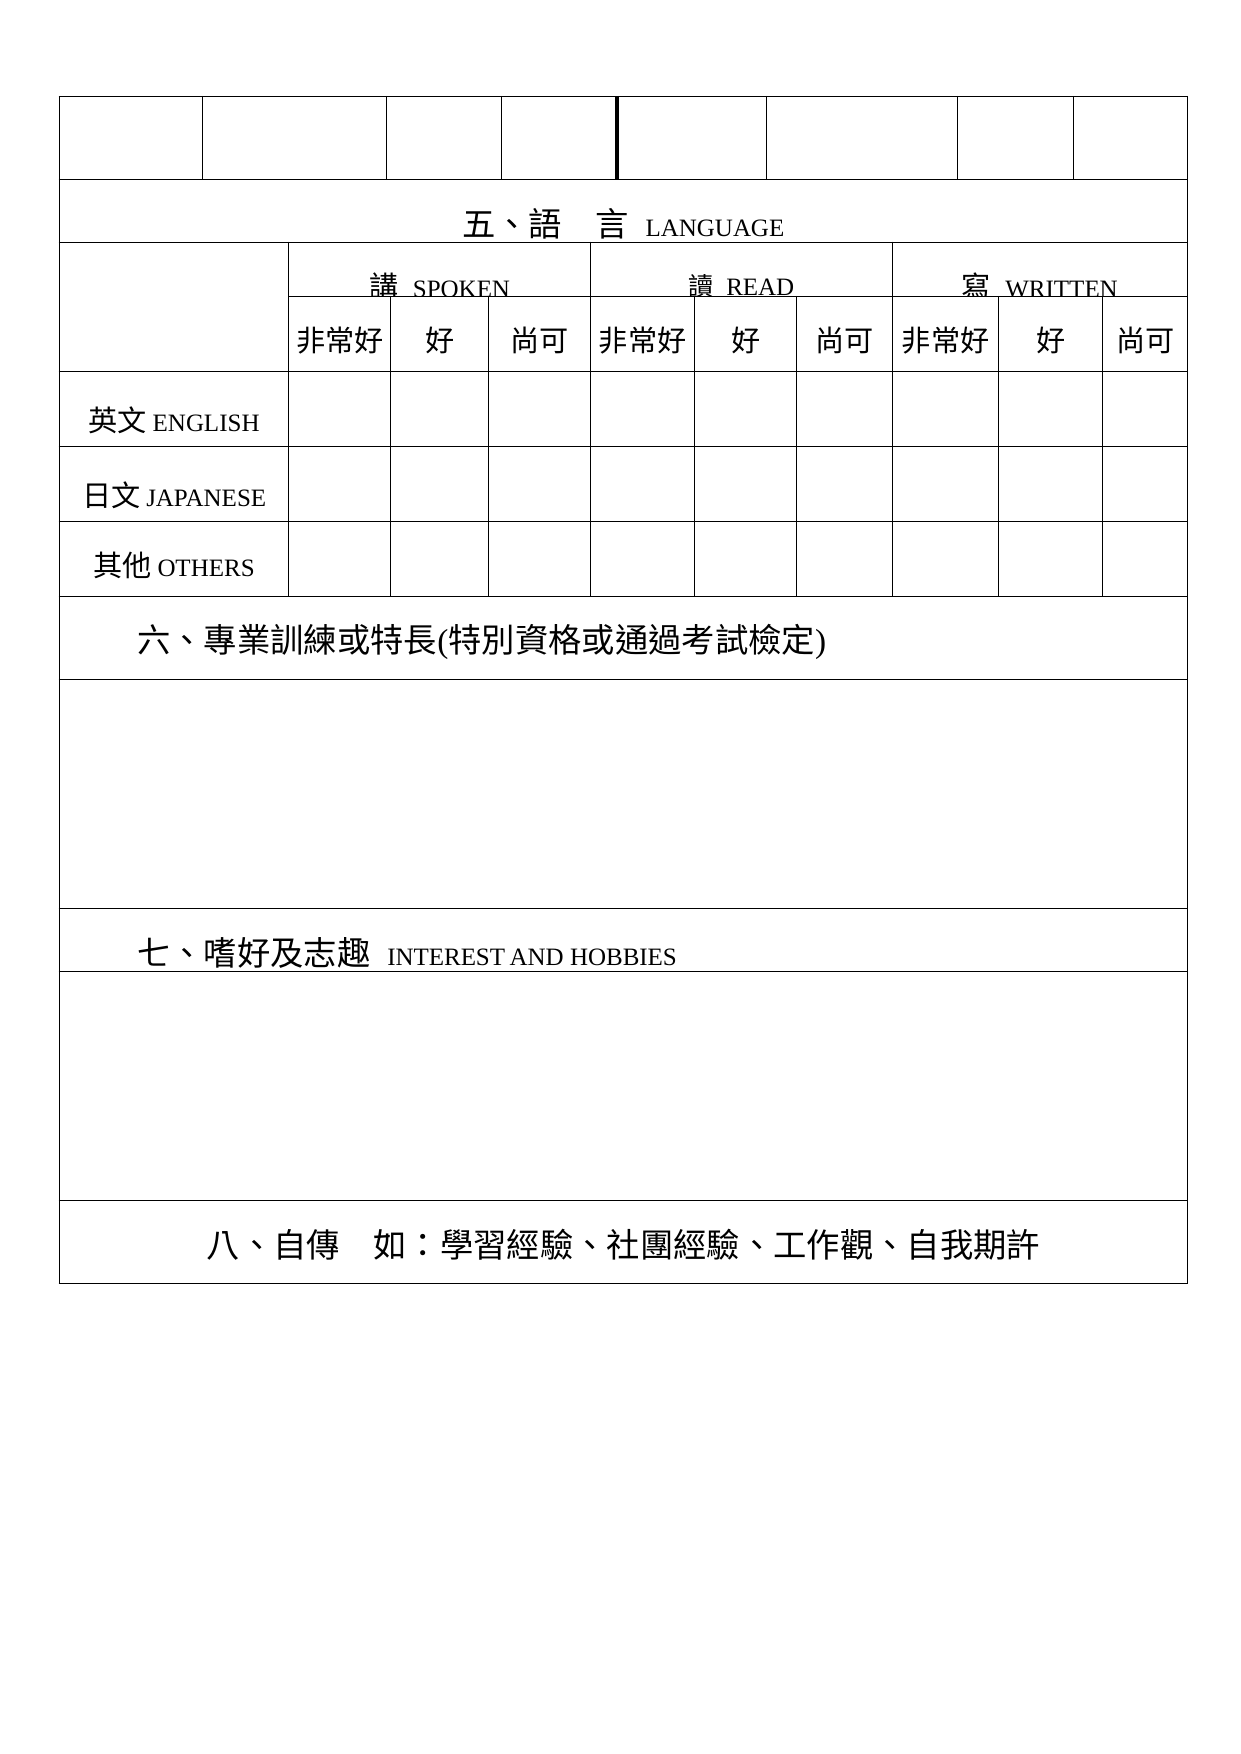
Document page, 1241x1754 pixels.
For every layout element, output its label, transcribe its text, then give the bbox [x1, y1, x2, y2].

table_cell [999, 522, 1102, 596]
table_cell [1103, 372, 1187, 446]
table_cell [797, 447, 892, 521]
table_cell 八、自傳 如：學習經驗、社團經驗、工作觀、自我期許 SUMMARY OF LIFE EXPERIENCES AND CAREER EXPECTATION [60, 1201, 1187, 1283]
table_cell [489, 522, 590, 596]
table_cell [695, 447, 796, 521]
table_cell 六、專業訓練或特長(特別資格或通過考試檢定) OTHER CERTIFIED PROFESSIONAL SKILLS [60, 597, 1187, 679]
table_cell [893, 447, 998, 521]
table_cell [999, 447, 1102, 521]
table_cell [1074, 97, 1187, 179]
table_cell [60, 972, 1187, 1200]
table_cell [289, 372, 390, 446]
table_cell [489, 447, 590, 521]
table_cell [1103, 522, 1187, 596]
table_cell [60, 680, 1187, 908]
table_cell [60, 243, 288, 371]
table_cell [591, 447, 694, 521]
table_cell 五、語 言 LANGUAGE [60, 180, 1187, 242]
table_cell [767, 97, 957, 179]
table_cell [797, 522, 892, 596]
table_cell 好 GOOD [391, 297, 488, 371]
table_cell [695, 522, 796, 596]
table_cell 讀 READ [591, 243, 892, 296]
table_cell 好 GOOD [695, 297, 796, 371]
table_cell [958, 97, 1073, 179]
table_cell [1103, 447, 1187, 521]
table_cell [797, 372, 892, 446]
table_cell 寫 WRITTEN [893, 243, 1187, 296]
table_cell 非常好 EXC. [289, 297, 390, 371]
table_cell [591, 522, 694, 596]
table_cell 尚可 FAIR [489, 297, 590, 371]
table_cell [695, 372, 796, 446]
table_cell [391, 372, 488, 446]
table_cell [387, 97, 501, 179]
table_cell [489, 372, 590, 446]
table_cell [999, 372, 1102, 446]
table_cell 英文ENGLISH [60, 372, 288, 446]
table_cell 尚可 FAIR [1103, 297, 1187, 371]
table_cell 尚可 FAIR [797, 297, 892, 371]
table_cell [502, 97, 615, 179]
table_cell [391, 447, 488, 521]
table_cell 日文JAPANESE [60, 447, 288, 521]
table_cell [203, 97, 386, 179]
table_cell [893, 372, 998, 446]
table_cell [391, 522, 488, 596]
table_cell [289, 447, 390, 521]
table_cell [289, 522, 390, 596]
table_cell 七、嗜好及志趣 INTEREST AND HOBBIES [60, 909, 1187, 971]
table_cell 其他OTHERS [60, 522, 288, 596]
table_cell 好 GOOD [999, 297, 1102, 371]
table_cell [619, 97, 766, 179]
table_cell 講 SPOKEN [289, 243, 590, 296]
table_cell [893, 522, 998, 596]
table_cell [591, 372, 694, 446]
table_cell [60, 97, 202, 179]
table_cell 非常好 EXC. [591, 297, 694, 371]
table_cell 非常好 EXC. [893, 297, 998, 371]
